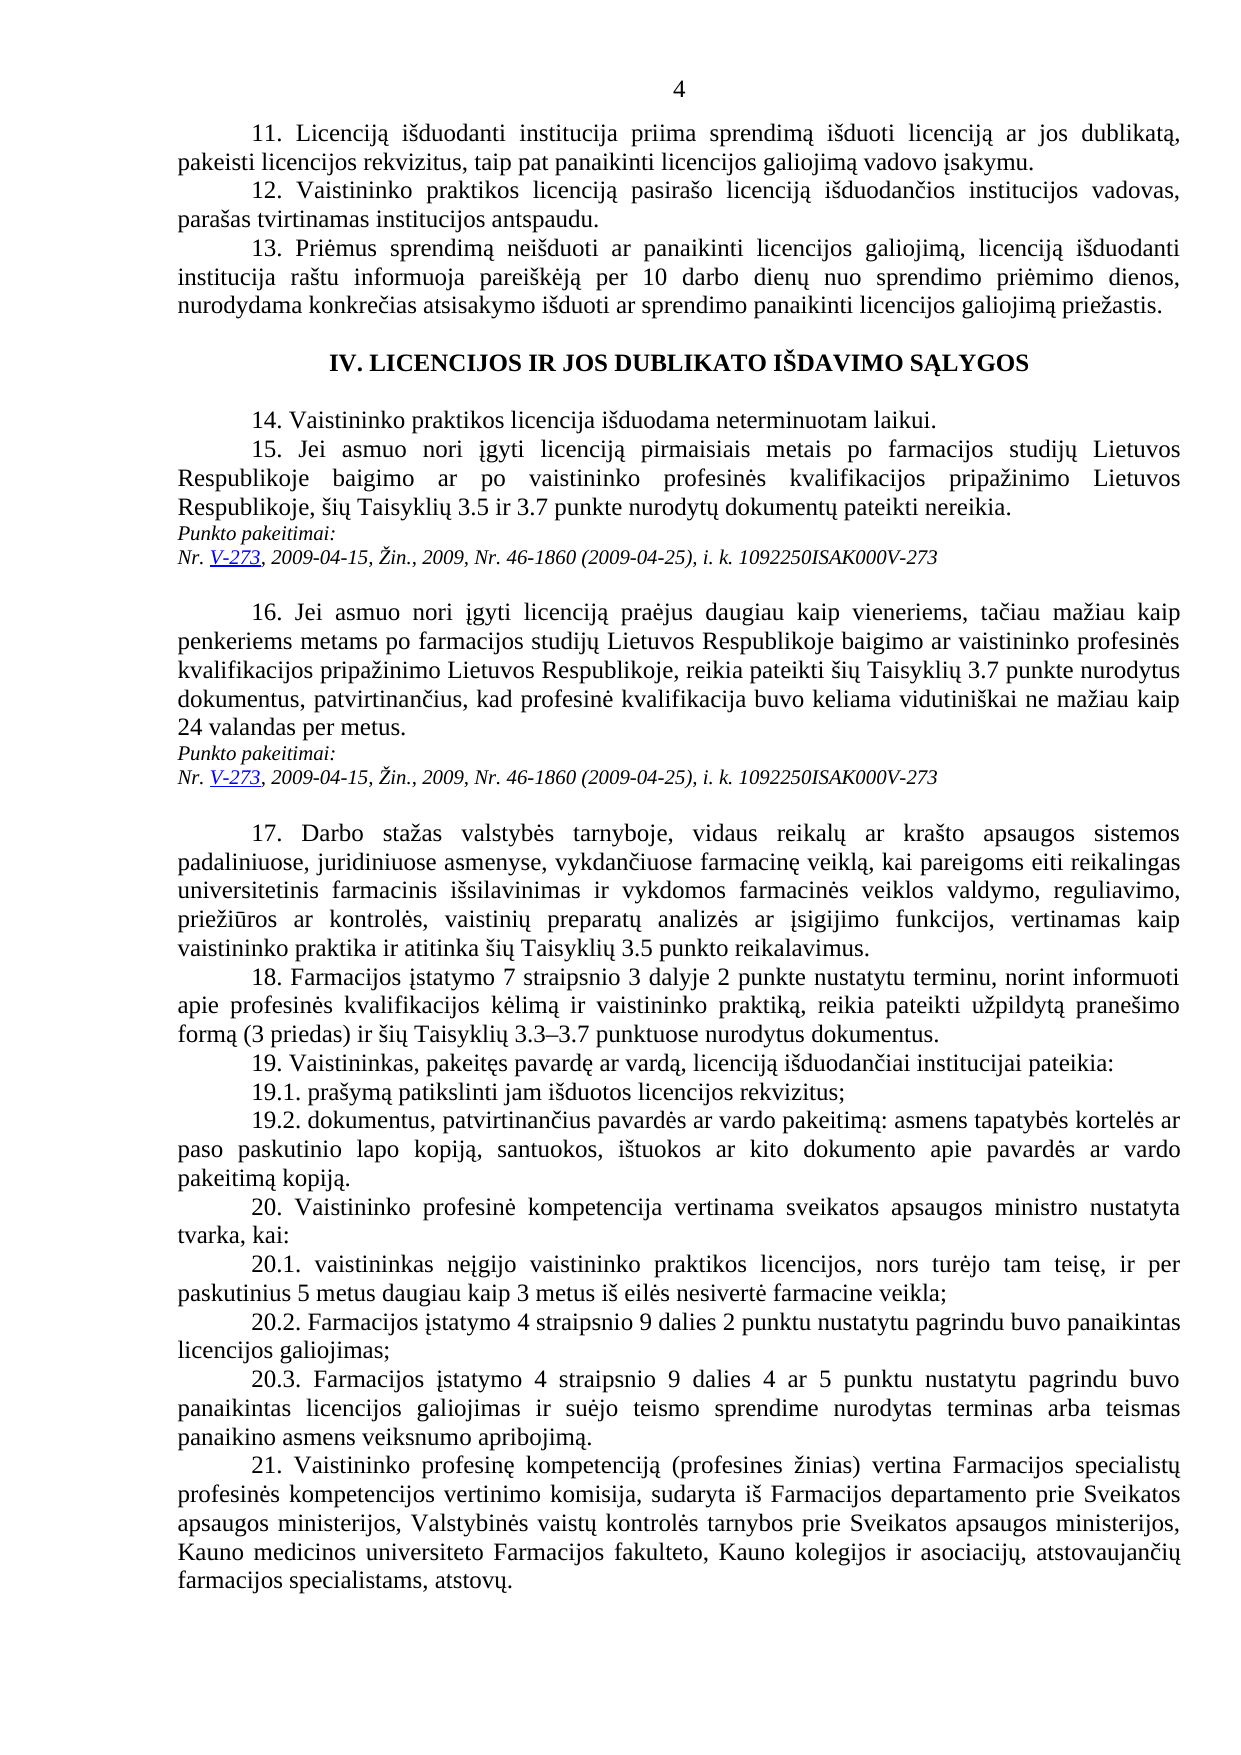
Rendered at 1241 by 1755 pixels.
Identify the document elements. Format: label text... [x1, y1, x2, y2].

text Nr. V-273, 2009-04-15, Žin., 2009, Nr. 46-1860 (2009-04-25), i. k. 1092250ISAK000V-273 [177, 765, 1181, 789]
text 19.2. dokumentus, patvirtinančius pavardės ar vardo pakeitimą: asmens tapatybės kortelės ar paso paskutinio lapo kopiją, santuokos, ištuokos ar kito dokumento apie pavardės ar vardo pakeitimą kopiją. [177, 1106, 1181, 1192]
text 17. Darbo stažas valstybės tarnyboje, vidaus reikalų ar krašto apsaugos sistemos padaliniuose, juridiniuose asmenyse, vykdančiuose farmacinę veiklą, kai pareigoms eiti reikalingas universitetinis farmacinis išsilavinimas ir vykdomos farmacinės veiklos valdymo, reguliavimo, priežiūros ar kontrolės, vaistinių preparatų analizės ar įsigijimo funkcijos, vertinamas kaip vaistininko praktika ir atitinka šių Taisyklių 3.5 punkto reikalavimus. [177, 818, 1181, 962]
text 18. Farmacijos įstatymo 7 straipsnio 3 dalyje 2 punkte nustatytu terminu, norint informuoti apie profesinės kvalifikacijos kėlimą ir vaistininko praktiką, reikia pateikti užpildytą pranešimo formą (3 priedas) ir šių Taisyklių 3.3–3.7 punktuose nurodytus dokumentus. [177, 962, 1181, 1048]
text 11. Licenciją išduodanti institucija priima sprendimą išduoti licenciją ar jos dublikatą, pakeisti licencijos rekvizitus, taip pat panaikinti licencijos galiojimą vadovo įsakymu. [177, 118, 1181, 176]
text 21. Vaistininko profesinę kompetenciją (profesines žinias) vertina Farmacijos specialistų profesinės kompetencijos vertinimo komisija, sudaryta iš Farmacijos departamento prie Sveikatos apsaugos ministerijos, Valstybinės vaistų kontrolės tarnybos prie Sveikatos apsaugos ministerijos, Kauno medicinos universiteto Farmacijos fakulteto, Kauno kolegijos ir asociacijų, atstovaujančių farmacijos specialistams, atstovų. [177, 1451, 1181, 1594]
text IV. LICENCIJOS IR JOS DUBLIKATO IŠDAVIMO SĄLYGOS [177, 348, 1181, 377]
text 14. Vaistininko praktikos licencija išduodama neterminuotam laikui. [177, 406, 1181, 434]
text 15. Jei asmuo nori įgyti licenciją pirmaisiais metais po farmacijos studijų Lietuvos Respublikoje baigimo ar po vaistininko profesinės kvalifikacijos pripažinimo Lietuvos Respublikoje, šių Taisyklių 3.5 ir 3.7 punkte nurodytų dokumentų pateikti nereikia. [177, 434, 1181, 521]
text 12. Vaistininko praktikos licenciją pasirašo licenciją išduodančios institucijos vadovas, parašas tvirtinamas institucijos antspaudu. [177, 176, 1181, 233]
text Punkto pakeitimai: [177, 521, 1181, 545]
text 20.1. vaistininkas neįgijo vaistininko praktikos licencijos, nors turėjo tam teisę, ir per paskutinius 5 metus daugiau kaip 3 metus iš eilės nesivertė farmacine veikla; [177, 1249, 1181, 1307]
text 16. Jei asmuo nori įgyti licenciją praėjus daugiau kaip vieneriems, tačiau mažiau kaip penkeriems metams po farmacijos studijų Lietuvos Respublikoje baigimo ar vaistininko profesinės kvalifikacijos pripažinimo Lietuvos Respublikoje, reikia pateikti šių Taisyklių 3.7 punkte nurodytus dokumentus, patvirtinančius, kad profesinė kvalifikacija buvo keliama vidutiniškai ne mažiau kaip 24 valandas per metus. [177, 597, 1181, 741]
text 19. Vaistininkas, pakeitęs pavardę ar vardą, licenciją išduodančiai institucijai pateikia: [177, 1048, 1181, 1077]
text 20.3. Farmacijos įstatymo 4 straipsnio 9 dalies 4 ar 5 punktu nustatytu pagrindu buvo panaikintas licencijos galiojimas ir suėjo teismo sprendime nurodytas terminas arba teismas panaikino asmens veiksnumo apribojimą. [177, 1364, 1181, 1451]
text 20.2. Farmacijos įstatymo 4 straipsnio 9 dalies 2 punktu nustatytu pagrindu buvo panaikintas licencijos galiojimas; [177, 1307, 1181, 1364]
text 20. Vaistininko profesinė kompetencija vertinama sveikatos apsaugos ministro nustatyta tvarka, kai: [177, 1192, 1181, 1249]
text Nr. V-273, 2009-04-15, Žin., 2009, Nr. 46-1860 (2009-04-25), i. k. 1092250ISAK000V-273 [177, 545, 1181, 569]
text 13. Priėmus sprendimą neišduoti ar panaikinti licencijos galiojimą, licenciją išduodanti institucija raštu informuoja pareiškėją per 10 darbo dienų nuo sprendimo priėmimo dienos, nurodydama konkrečias atsisakymo išduoti ar sprendimo panaikinti licencijos galiojimą priežastis. [177, 233, 1181, 319]
text Punkto pakeitimai: [177, 741, 1181, 765]
text 19.1. prašymą patikslinti jam išduotos licencijos rekvizitus; [177, 1077, 1181, 1106]
